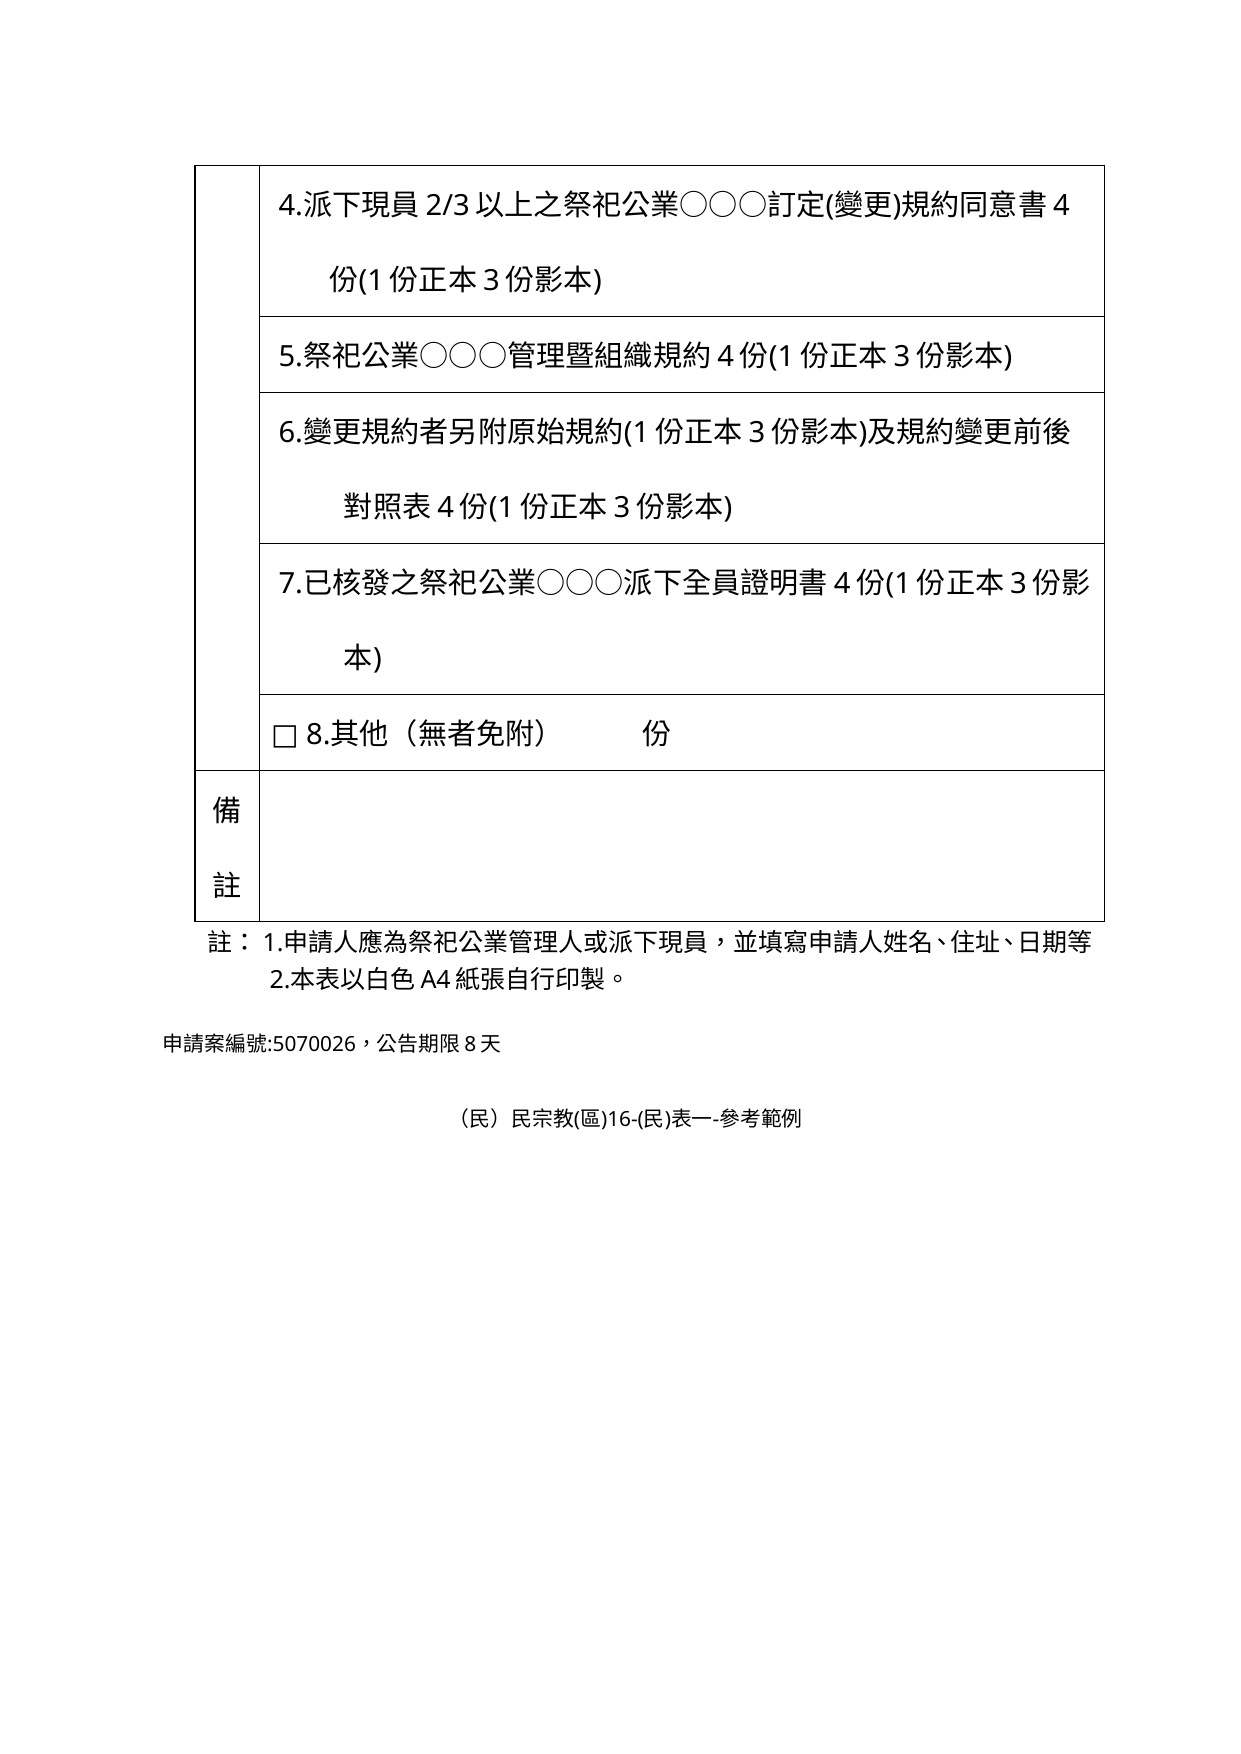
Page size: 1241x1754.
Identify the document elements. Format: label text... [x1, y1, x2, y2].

text 申請案編號:5070026，公告期限8天 [72, 1027, 592, 1057]
text [57, 1019, 844, 1150]
table_cell [260, 771, 1104, 921]
table_cell [196, 166, 259, 770]
table_cell 備註 [196, 771, 259, 921]
text 註： 1.申請人應為祭祀公業管理人或派下現員，並填寫申請人姓名、住址、日期等。 [207, 922, 1092, 959]
text 2.本表以白色A4紙張自行印製。 [207, 959, 1092, 997]
text （民）民宗教(區)16-(民)表一-參考範例 [422, 1102, 829, 1132]
table_cell 5.祭祀公業○○○管理暨組織規約4份(1份正本3份影本) [260, 317, 1104, 392]
table_cell 6.變更規約者另附原始規約(1份正本3份影本)及規約變更前後對照表4份(1份正本3份影本) [260, 393, 1104, 543]
table_cell □ 8.其他（無者免附） 份 [260, 695, 1104, 770]
table_cell 4.派下現員2/3以上之祭祀公業○○○訂定(變更)規約同意書4份(1份正本3份影本) [260, 166, 1104, 316]
table_cell 7.已核發之祭祀公業○○○派下全員證明書4份(1份正本3份影本) [260, 544, 1104, 694]
